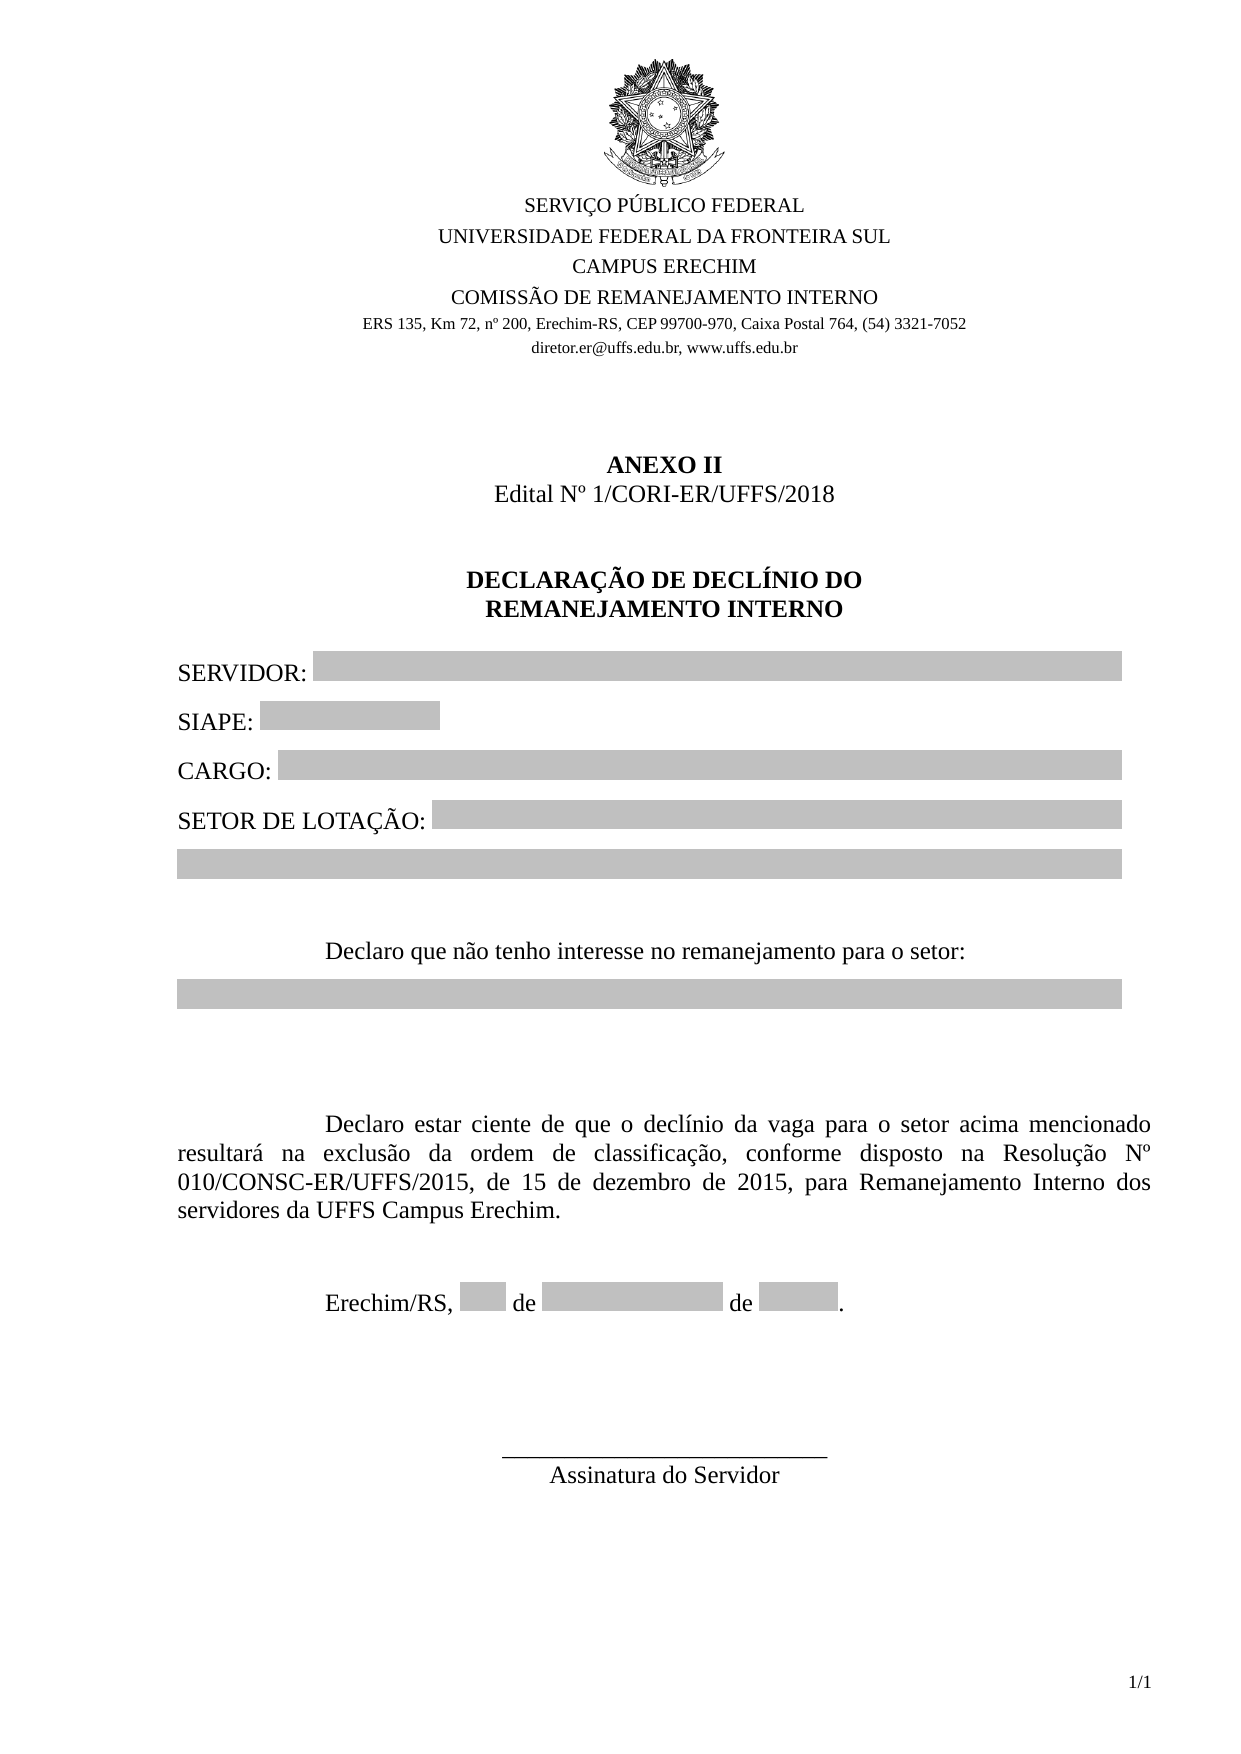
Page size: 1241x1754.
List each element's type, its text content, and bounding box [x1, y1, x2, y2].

text SERVIDOR: [177, 651, 1152, 686]
text Declaro estar ciente de que o declínio da vaga para o setor acima mencionado resultará na exclusão da ordem de classificação, conforme disposto na Resolução Nº 010/CONSC-ER/UFFS/2015, de 15 de dezembro de 2015, para Remanejamento Interno dos servidores da UFFS Campus Erechim. [177, 1109, 1152, 1224]
text Edital Nº 1/CORI-ER/UFFS/2018 [177, 479, 1152, 508]
text ANEXO II [177, 450, 1152, 479]
text Erechim/RS, de de . [177, 1282, 1152, 1317]
text CARGO: [177, 750, 1152, 785]
text Declaro que não tenho interesse no remanejamento para o setor: [177, 936, 1152, 965]
text SIAPE: [177, 701, 1152, 736]
text DECLARAÇÃO DE DECLÍNIO DO [177, 565, 1152, 594]
text REMANEJAMENTO INTERNO [177, 594, 1152, 623]
text __________________________ [177, 1432, 1152, 1461]
text SETOR DE LOTAÇÃO: [177, 799, 1152, 834]
text Assinatura do Servidor [177, 1461, 1152, 1489]
